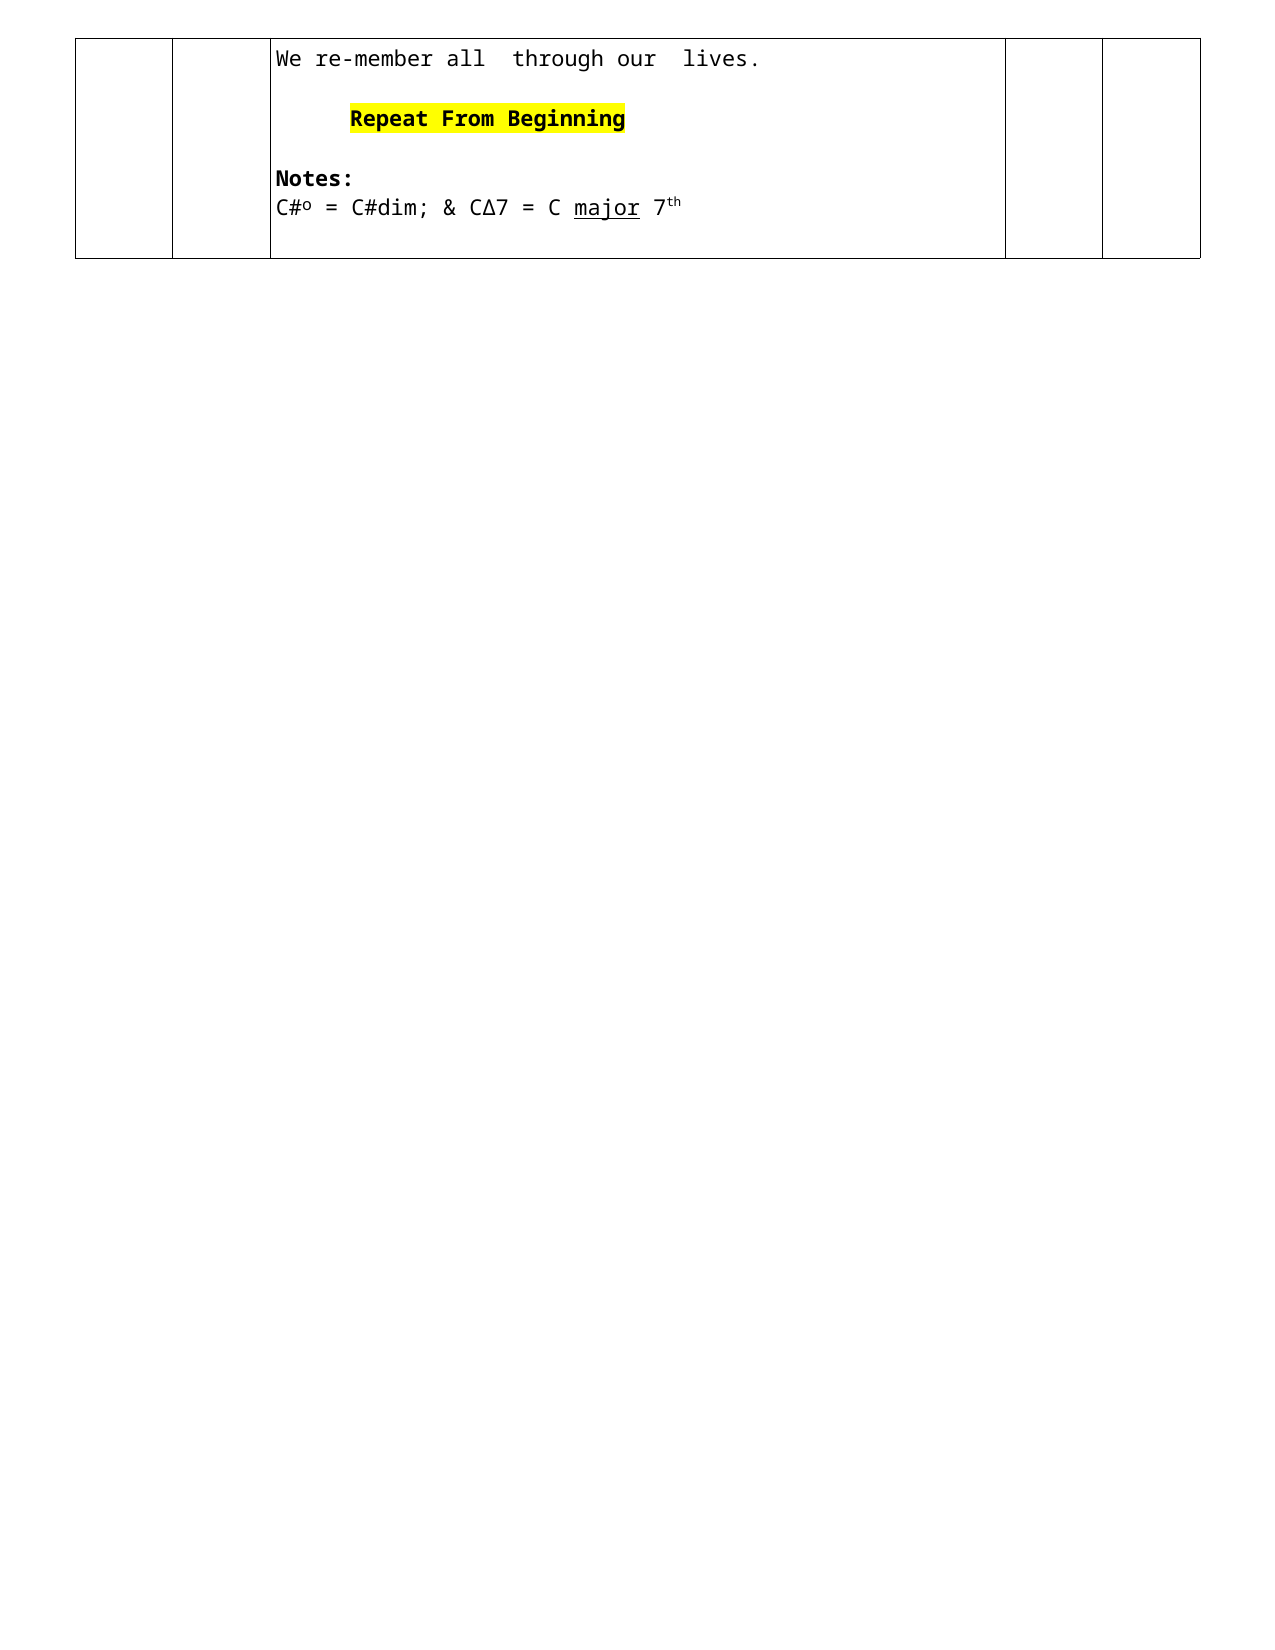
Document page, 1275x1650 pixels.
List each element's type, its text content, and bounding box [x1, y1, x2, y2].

table_header [76, 39, 172, 258]
table_header - - - [173, 39, 270, 258]
table_cell We re-member all through our lives. Repeat From Beginning Notes: C#o = C#dim; & C∆7 = C major 7th [271, 39, 1005, 258]
table_header - - - [1006, 39, 1102, 258]
table_header - - - [1103, 39, 1200, 258]
